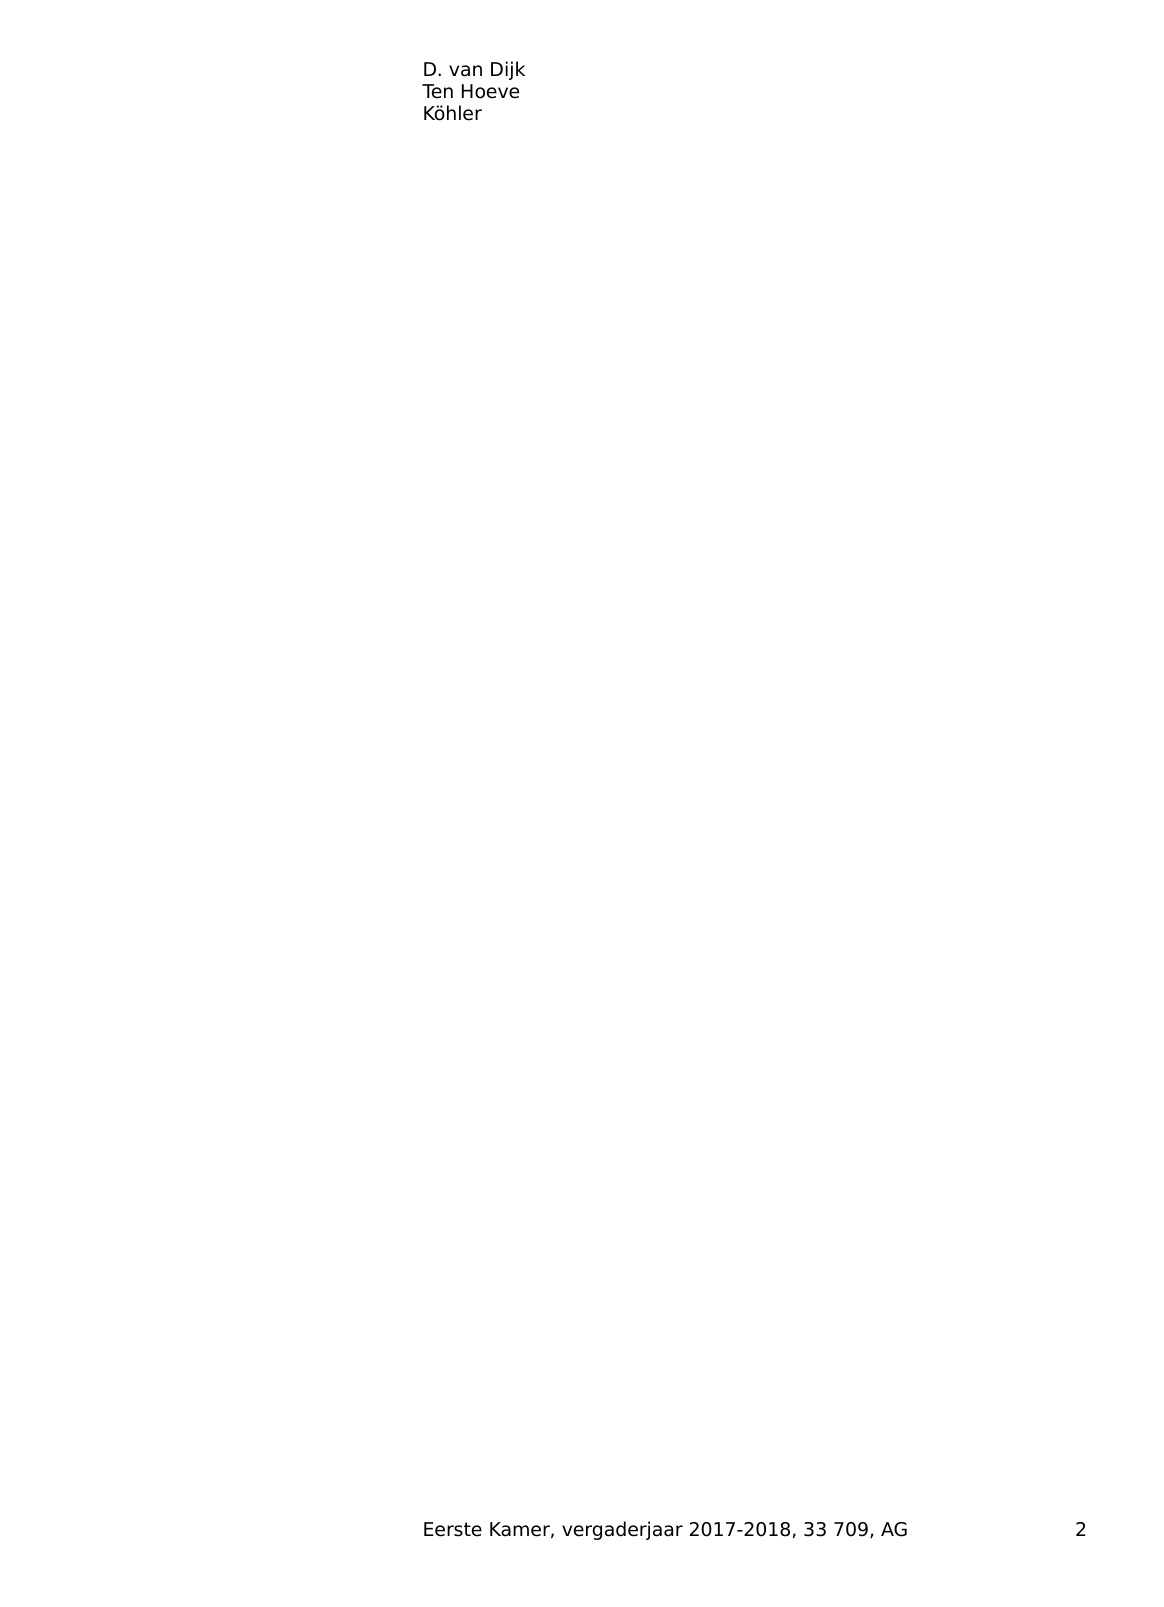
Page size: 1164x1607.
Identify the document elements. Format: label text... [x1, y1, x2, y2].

text Ten Hoeve [422, 81, 1087, 103]
text D. van Dijk [422, 59, 1087, 81]
text Köhler [422, 103, 1087, 125]
